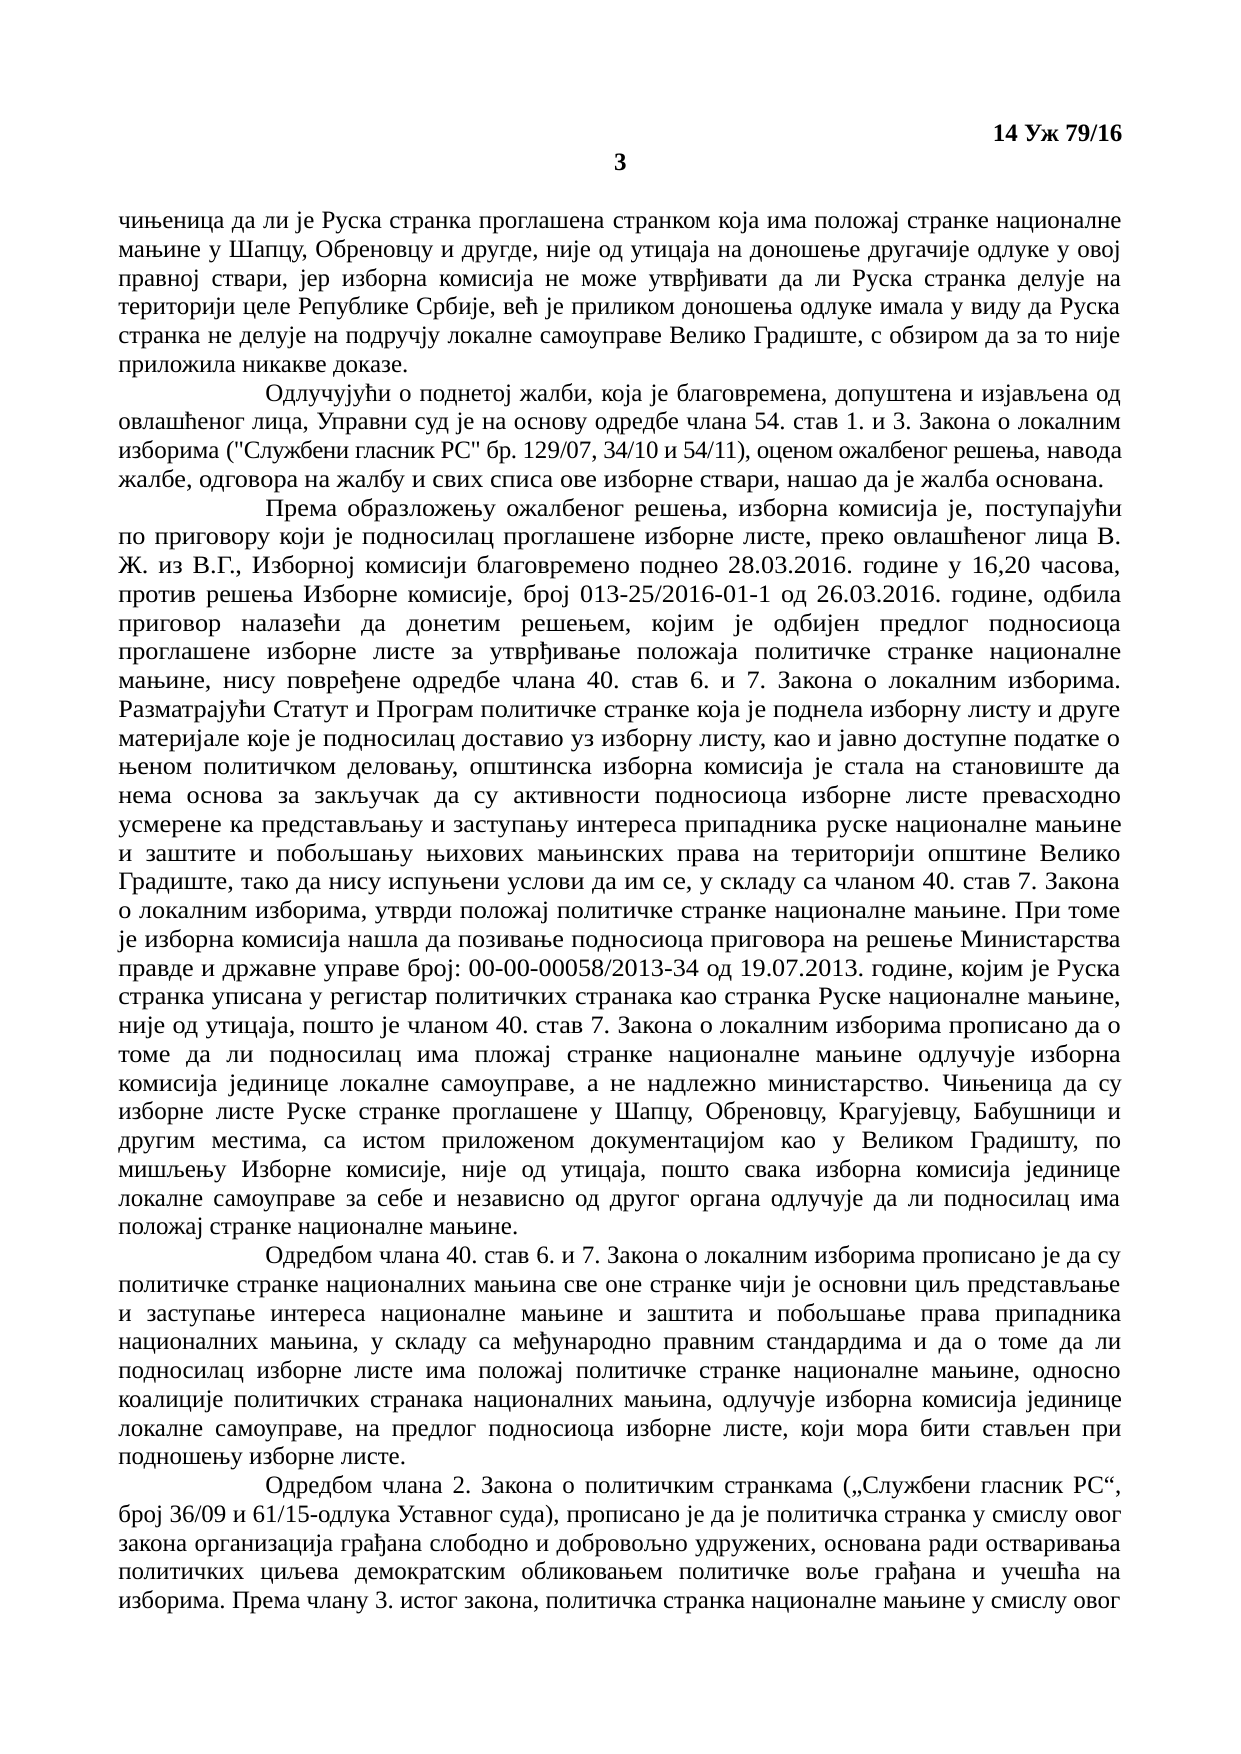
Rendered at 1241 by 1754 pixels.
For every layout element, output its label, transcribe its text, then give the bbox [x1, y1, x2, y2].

text Одредбом члана 40. став 6. и 7. Закона о локалним изборима прописано је да су политичке странке националних мањина све оне странке чији је основни циљ представљање и заступање интереса националне мањине и заштита и побољшање права припадника националних мањина, у складу са међународно правним стандардима и да о томе да ли подносилац изборне листе има положај политичке странке националне мањине, односно коалиције политичких странака националних мањина, одлучује изборна комисија јединице локалне самоуправе, на предлог подносиоца изборне листе, који мора бити стављен при подношењу изборне листе. [118, 1240, 1122, 1470]
text Према образложењу ожалбеног решења, изборна комисија је, поступајући по приговору који је подносилац проглашене изборне листе, преко овлашћеног лица В. Ж. из В.Г., Изборној комисији благовремено поднео 28.03.2016. године у 16,20 часова, против решења Изборне комисије, број 013-25/2016-01-1 од 26.03.2016. године, одбила приговор налазећи да донетим решењем, којим је одбијен предлог подносиоца проглашене изборне листе за утврђивање положаја политичке странке националне мањине, нису повређене одредбе члана 40. став 6. и 7. Закона о локалним изборима. Разматрајући Статут и Програм политичке странке која је поднела изборну листу и друге материјале које је подносилац доставио уз изборну листу, као и јавно доступне податке о њеном политичком деловању, општинска изборна комисија је стала на становиште да нема основа за закључак да су активности подносиоца изборне листе превасходно усмерене ка представљању и заступању интереса припадника руске националне мањине и заштите и побољшању њихових мањинских права на територији општине Велико Градиште, тако да нису испуњени услови да им се, у складу са чланом 40. став 7. Закона о локалним изборима, утврди положај политичке странке националне мањине. При томе је изборна комисија нашла да позивање подносиоца приговора на решење Министарства правде и државне управе број: 00-00-00058/2013-34 од 19.07.2013. године, којим је Руска странка уписана у регистар политичких странака као странка Руске националне мањине, није од утицаја, пошто је чланом 40. став 7. Закона о локалним изборима прописано да о томе да ли подносилац има пложај странке националне мањине одлучује изборна комисија јединице локалне самоуправе, а не надлежно министарство. Чињеница да су изборне листе Руске странке проглашене у Шапцу, Обреновцу, Крагујевцу, Бабушници и другим местима, са истом приложеном документацијом као у Великом Градишту, по мишљењу Изборне комисије, није од утицаја, пошто свака изборна комисија јединице локалне самоуправе за себе и независно од другог органа одлучује да ли подносилац има положај странке националне мањине. [118, 493, 1122, 1240]
text Одлучујући о поднетој жалби, која је благовремена, допуштена и изјављена од овлашћеног лица, Управни суд је на основу одредбе члана 54. став 1. и 3. Закона о локалним изборима ("Службени гласник РС" бр. 129/07, 34/10 и 54/11), оценом ожалбеног решења, навода жалбе, одговора на жалбу и свих списа ове изборне ствари, нашао да је жалба основана. [118, 378, 1122, 493]
text чињеница да ли је Руска странка проглашена странком која има положај странке националне мањине у Шапцу, Обреновцу и другде, није од утицаја на доношење другачије одлуке у овој правној ствари, јер изборна комисија не може утврђивати да ли Руска странка делује на територији целе Републике Србије, већ је приликом доношења одлуке имала у виду да Руска странка не делује на подручју локалне самоуправе Велико Градиште, с обзиром да за то није приложила никакве доказе. [118, 205, 1122, 378]
text Одредбом члана 2. Закона о политичким странкама („Службени гласник РС“, број 36/09 и 61/15-одлука Уставног суда), прописано је да је политичка странка у смислу овог закона организација грађана слободно и добровољно удружених, основана ради остваривања политичких циљева демократским обликовањем политичке воље грађана и учешћа на изборима. Према члану 3. истог закона, политичка странка националне мањине у смислу овог [118, 1470, 1122, 1614]
